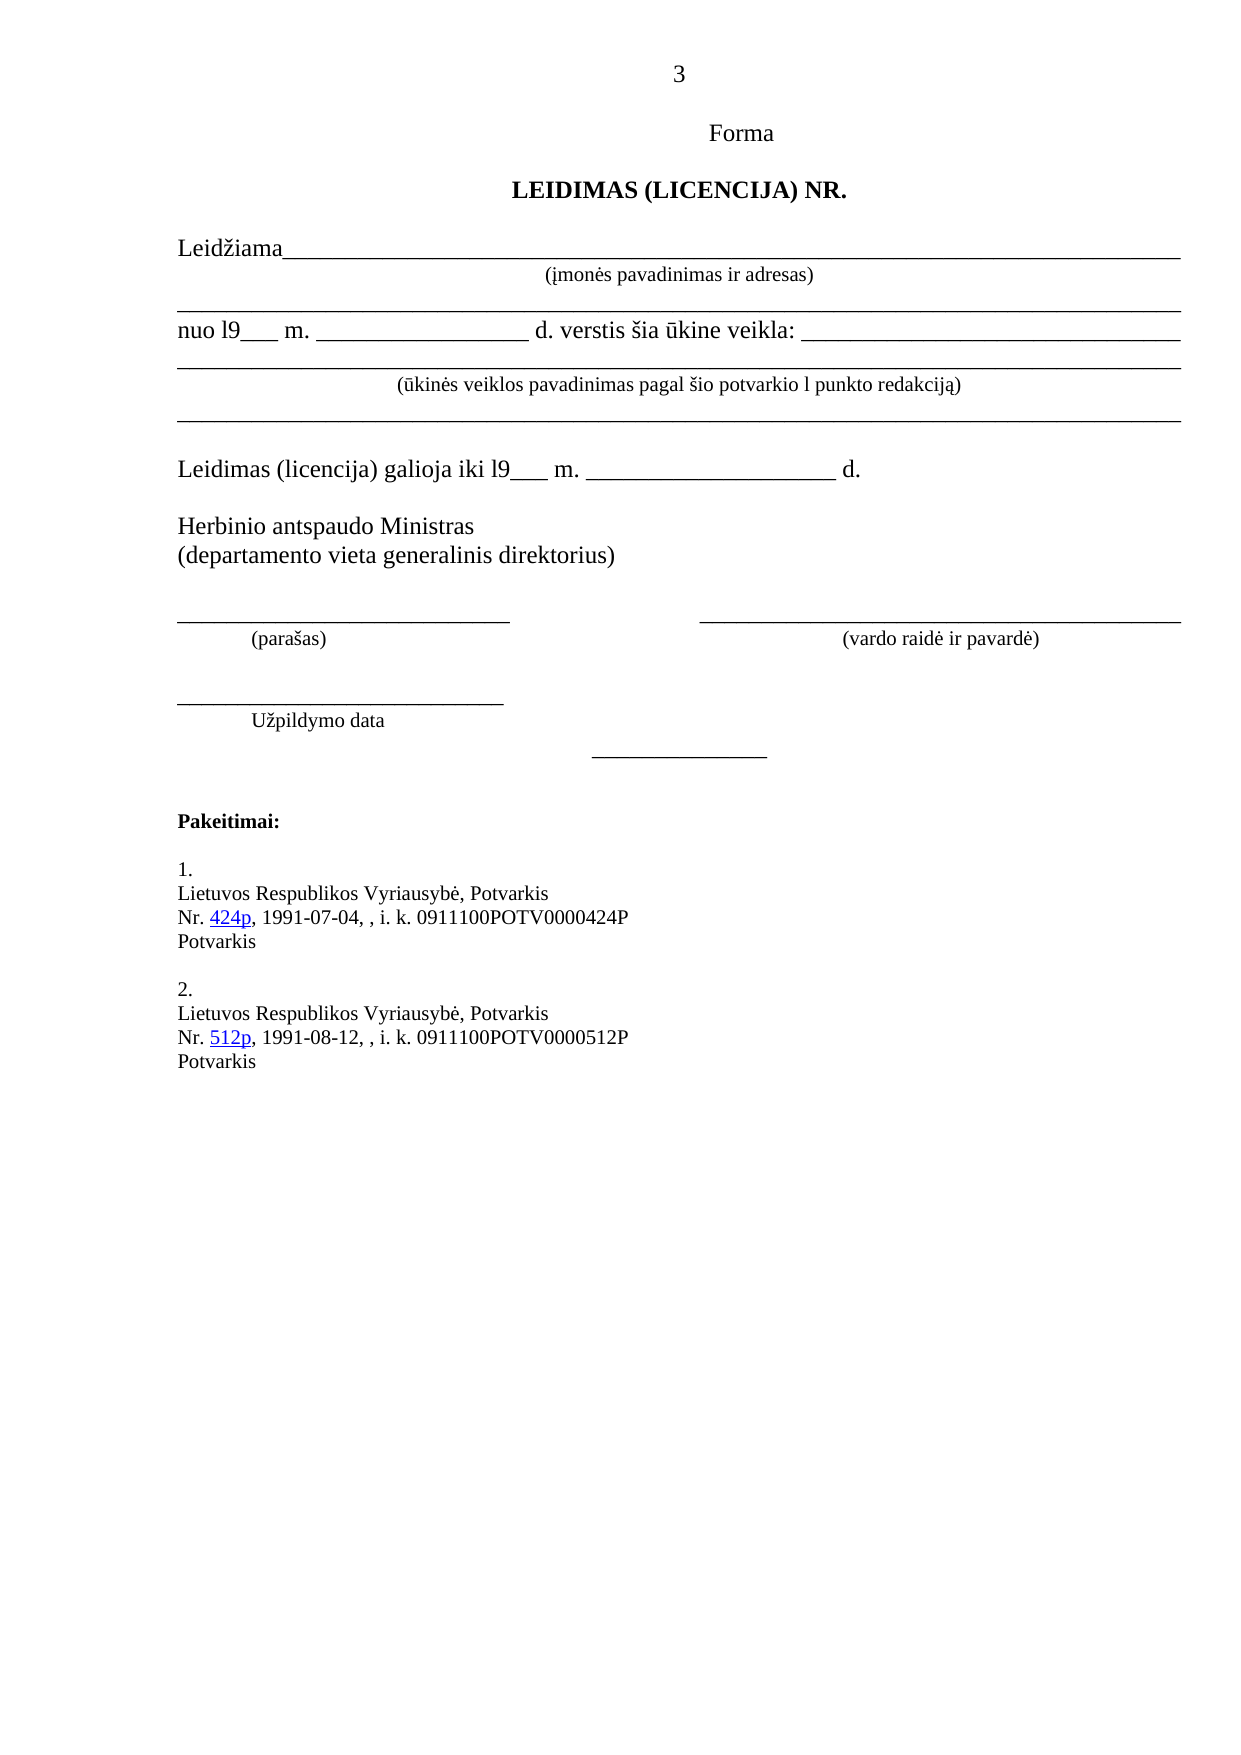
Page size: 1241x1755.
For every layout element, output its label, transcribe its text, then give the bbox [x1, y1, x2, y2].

text Nr. 424p, 1991-07-04, , i. k. 0911100POTV0000424P [177, 905, 1181, 929]
text LEIDIMAS (LICENCIJA) NR. [177, 176, 1181, 204]
text (įmonės pavadinimas ir adresas) [177, 262, 1181, 286]
text Potvarkis [177, 929, 1181, 953]
text Užpildymo data [177, 708, 1181, 732]
text Lietuvos Respublikos Vyriausybė, Potvarkis [177, 881, 1181, 905]
text Forma [177, 118, 1181, 147]
text Herbinio antspaudo Ministras [177, 511, 1181, 540]
text (departamento vieta generalinis direktorius) [177, 540, 1181, 569]
text ______________ [177, 732, 1181, 761]
text 1. [177, 857, 1181, 881]
text Pakeitimai: [177, 809, 1181, 833]
text 2. [177, 977, 1181, 1001]
text Leidimas (licencija) galioja iki l9___ m. ____________________ d. [177, 454, 1181, 482]
text Potvarkis [177, 1049, 1181, 1073]
text (ūkinės veiklos pavadinimas pagal šio potvarkio l punkto redakciją) [177, 372, 1181, 396]
text Nr. 512p, 1991-08-12, , i. k. 0911100POTV0000512P [177, 1025, 1181, 1049]
text Leidžiama [177, 233, 1181, 262]
text (parašas) (vardo raidė ir pavardė) [177, 626, 1181, 650]
text Lietuvos Respublikos Vyriausybė, Potvarkis [177, 1001, 1181, 1025]
text nuo l9___ m. _________________ d. verstis šia ūkine veikla: [177, 315, 1181, 343]
